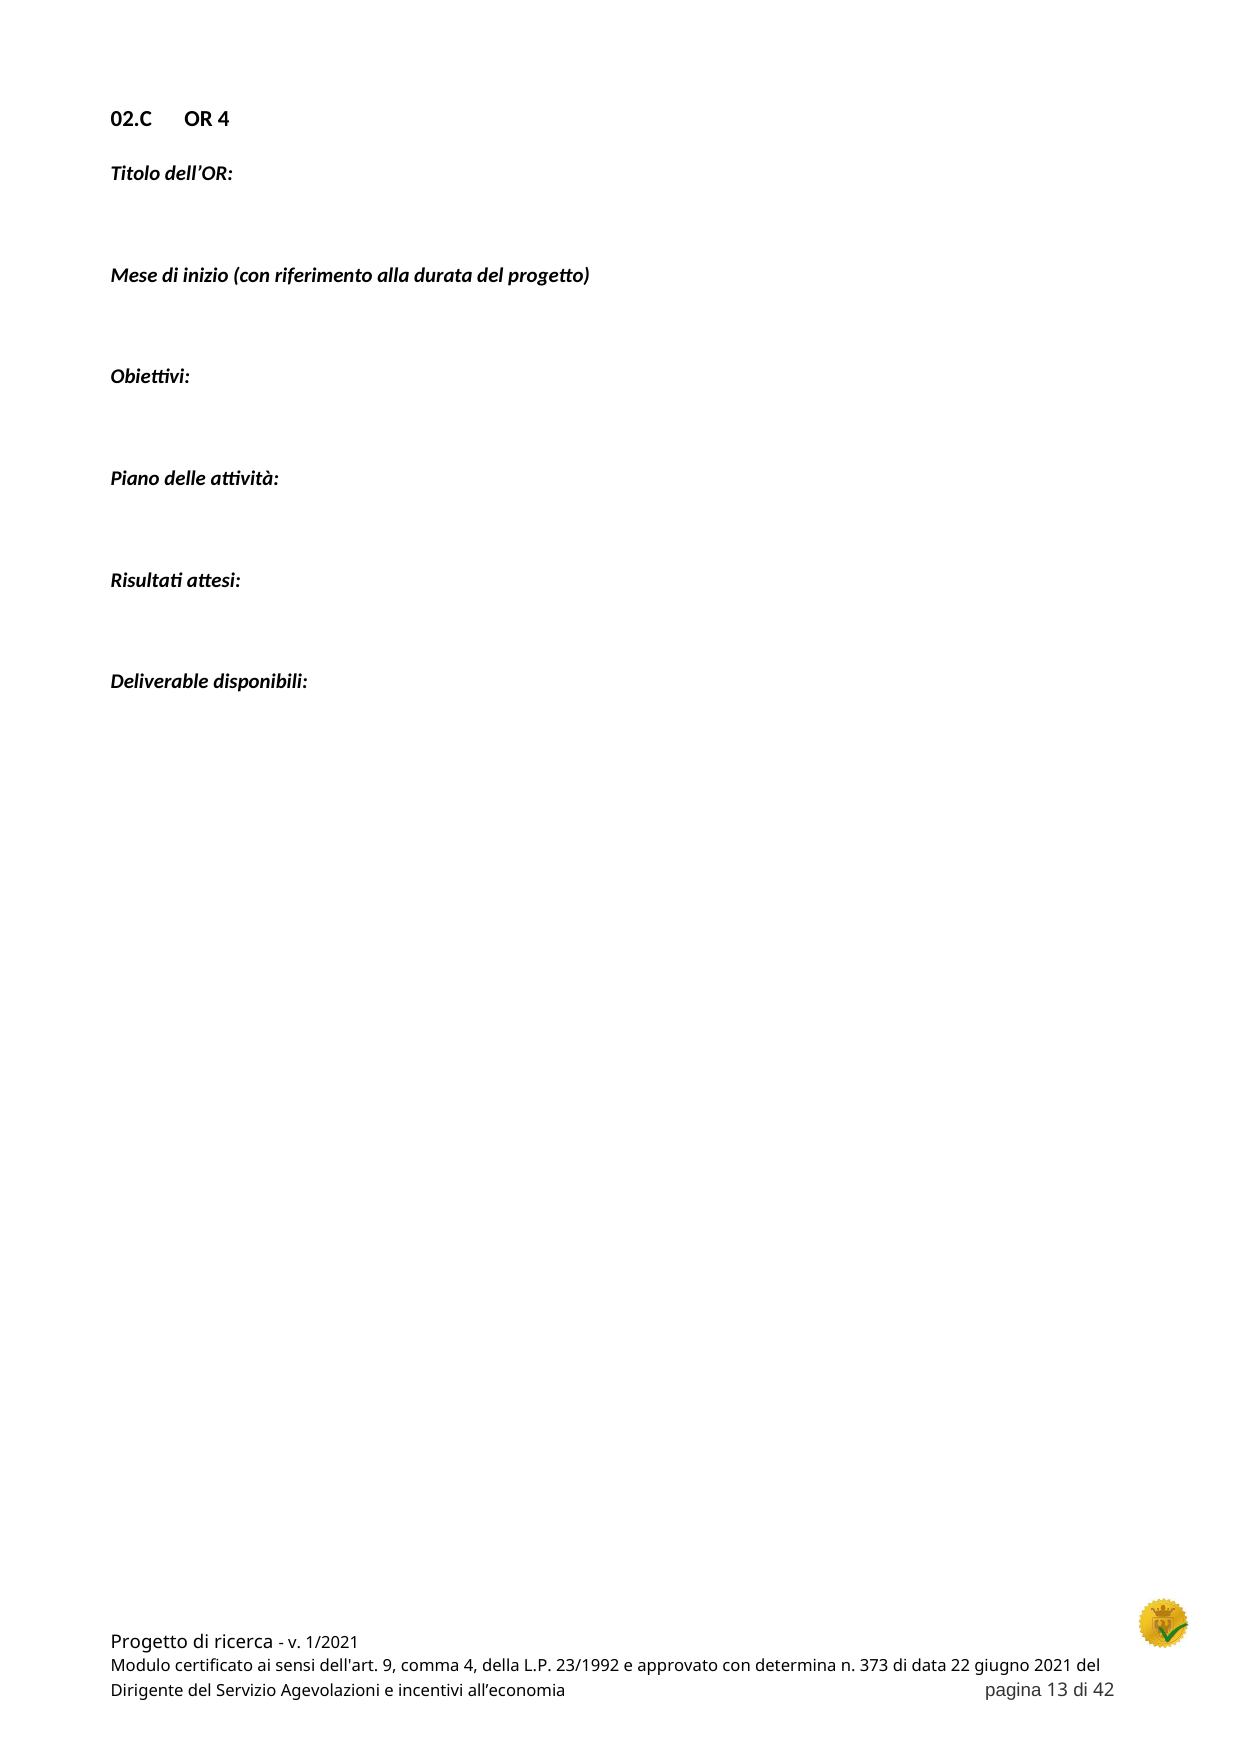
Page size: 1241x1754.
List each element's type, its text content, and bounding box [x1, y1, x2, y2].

text Obiettivi: [110, 363, 1130, 389]
text 02.C OR 4 [110, 104, 1130, 132]
text Risultati attesi: [110, 567, 1130, 592]
text Titolo dell’OR: [110, 160, 1130, 186]
text Deliverable disponibili: [110, 668, 1130, 694]
text Mese di inizio (con riferimento alla durata del progetto) [110, 262, 1130, 287]
text Piano delle attività: [110, 465, 1130, 491]
picture [1138, 1598, 1190, 1648]
